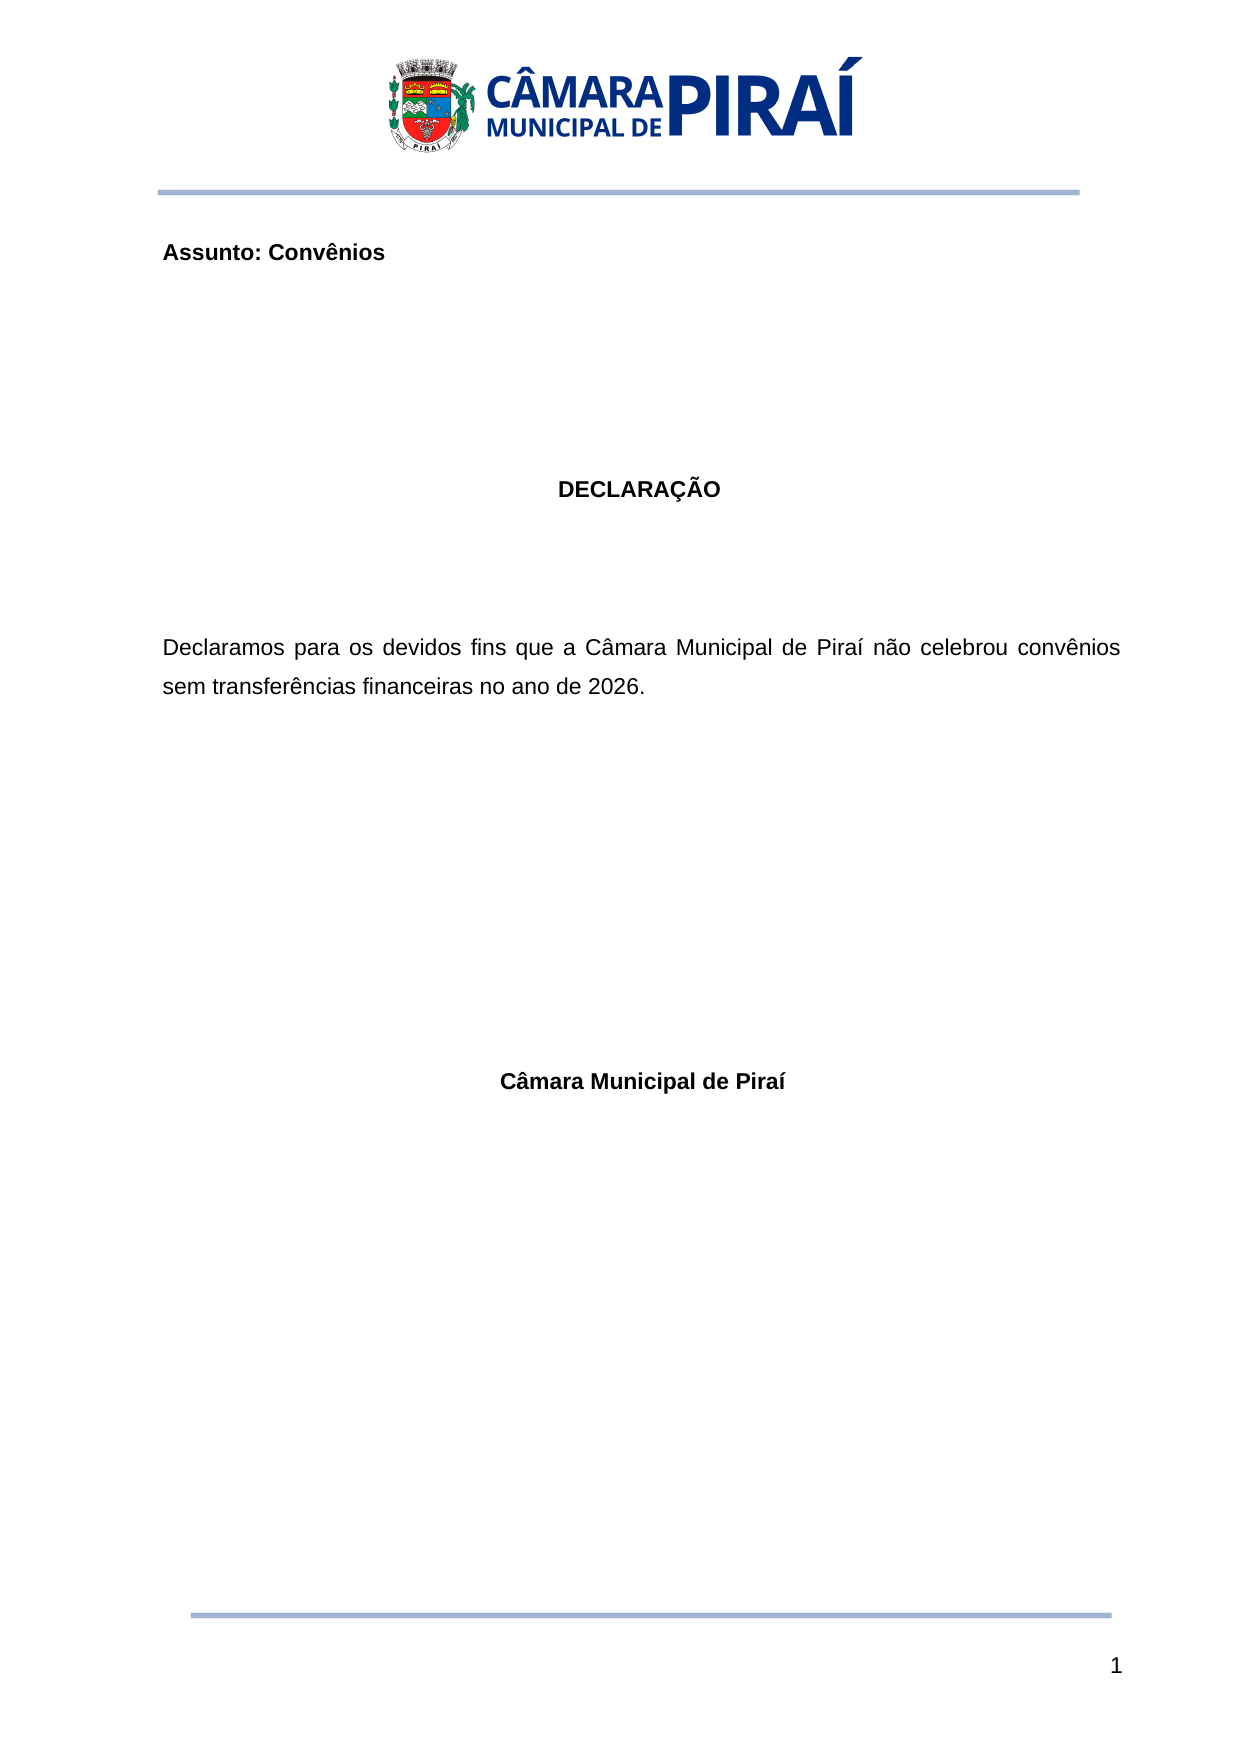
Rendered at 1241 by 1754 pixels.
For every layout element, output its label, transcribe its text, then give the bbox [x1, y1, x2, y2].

text Assunto: Convênios [162, 177, 1122, 265]
text DECLARAÇÃO [162, 476, 1122, 502]
text Câmara Municipal de Piraí [162, 1068, 1122, 1094]
text Declaramos para os devidos fins que a Câmara Municipal de Piraí não celebrou convênios sem transferências financeiras no ano de 2026. [162, 633, 1122, 699]
